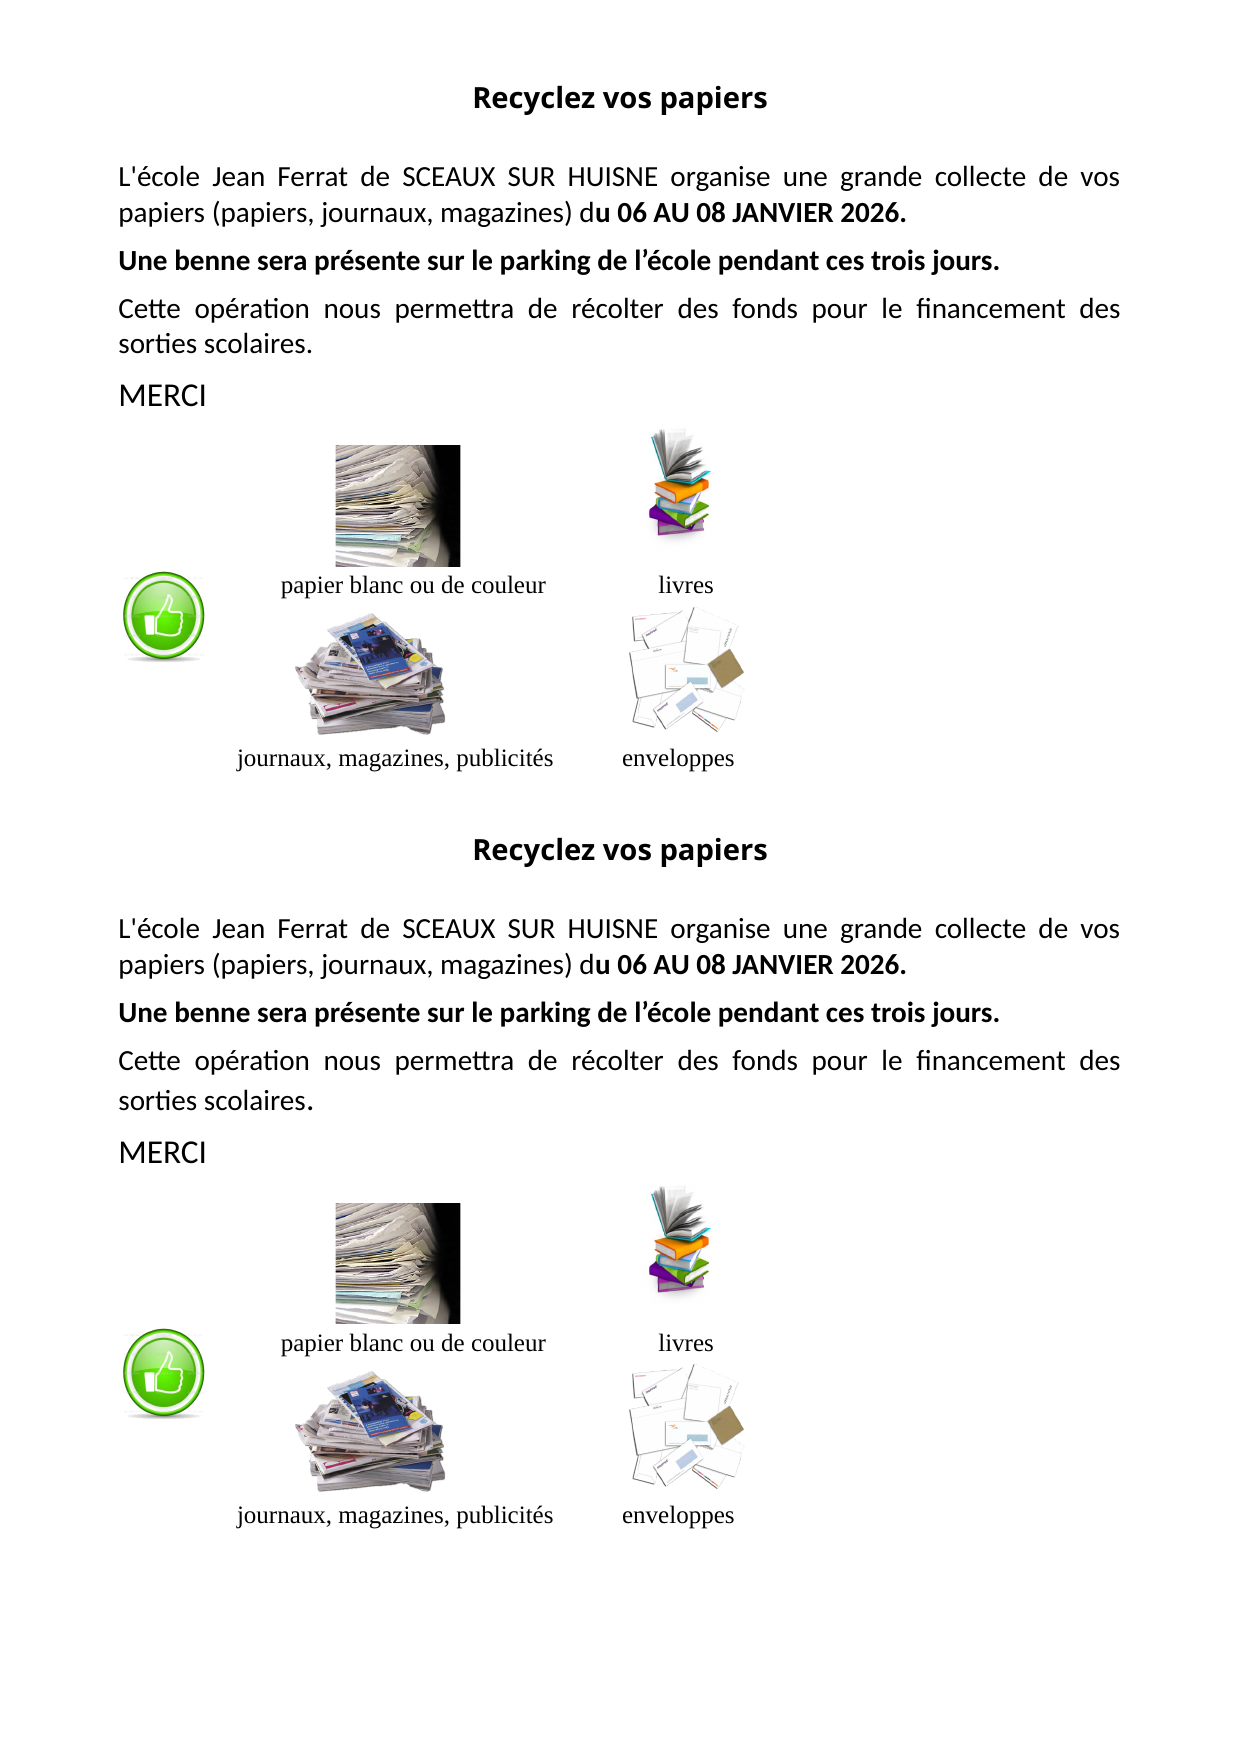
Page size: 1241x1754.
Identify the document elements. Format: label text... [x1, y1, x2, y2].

text Une benne sera présente sur le parking de l’école pendant ces trois jours. [118, 242, 1122, 277]
text papier blanc ou de couleur livres [170, 571, 1122, 599]
text journaux, magazines, publicités enveloppes [118, 1501, 1122, 1529]
text Cette opération nous permettra de récolter des fonds pour le financement des sorties scolaires. [118, 290, 1122, 361]
text [118, 571, 157, 599]
text Recyclez vos papiers [118, 77, 1122, 117]
text journaux, magazines, publicités enveloppes [118, 743, 1122, 772]
text [118, 1328, 157, 1357]
text L'école Jean Ferrat de SCEAUX SUR HUISNE organise une grande collecte de vos papiers (papiers, journaux, magazines) du 06 AU 08 JANVIER 2026. [118, 910, 1122, 982]
text Une benne sera présente sur le parking de l’école pendant ces trois jours. [118, 994, 1122, 1030]
text Cette opération nous permettra de récolter des fonds pour le financement des sorties scolaires. [118, 1042, 1122, 1118]
text L'école Jean Ferrat de SCEAUX SUR HUISNE organise une grande collecte de vos papiers (papiers, journaux, magazines) du 06 AU 08 JANVIER 2026. [118, 158, 1122, 229]
text papier blanc ou de couleur livres [170, 1328, 1122, 1357]
text MERCI [118, 1131, 1122, 1172]
text MERCI [118, 374, 1122, 414]
text Recyclez vos papiers [118, 829, 1122, 869]
